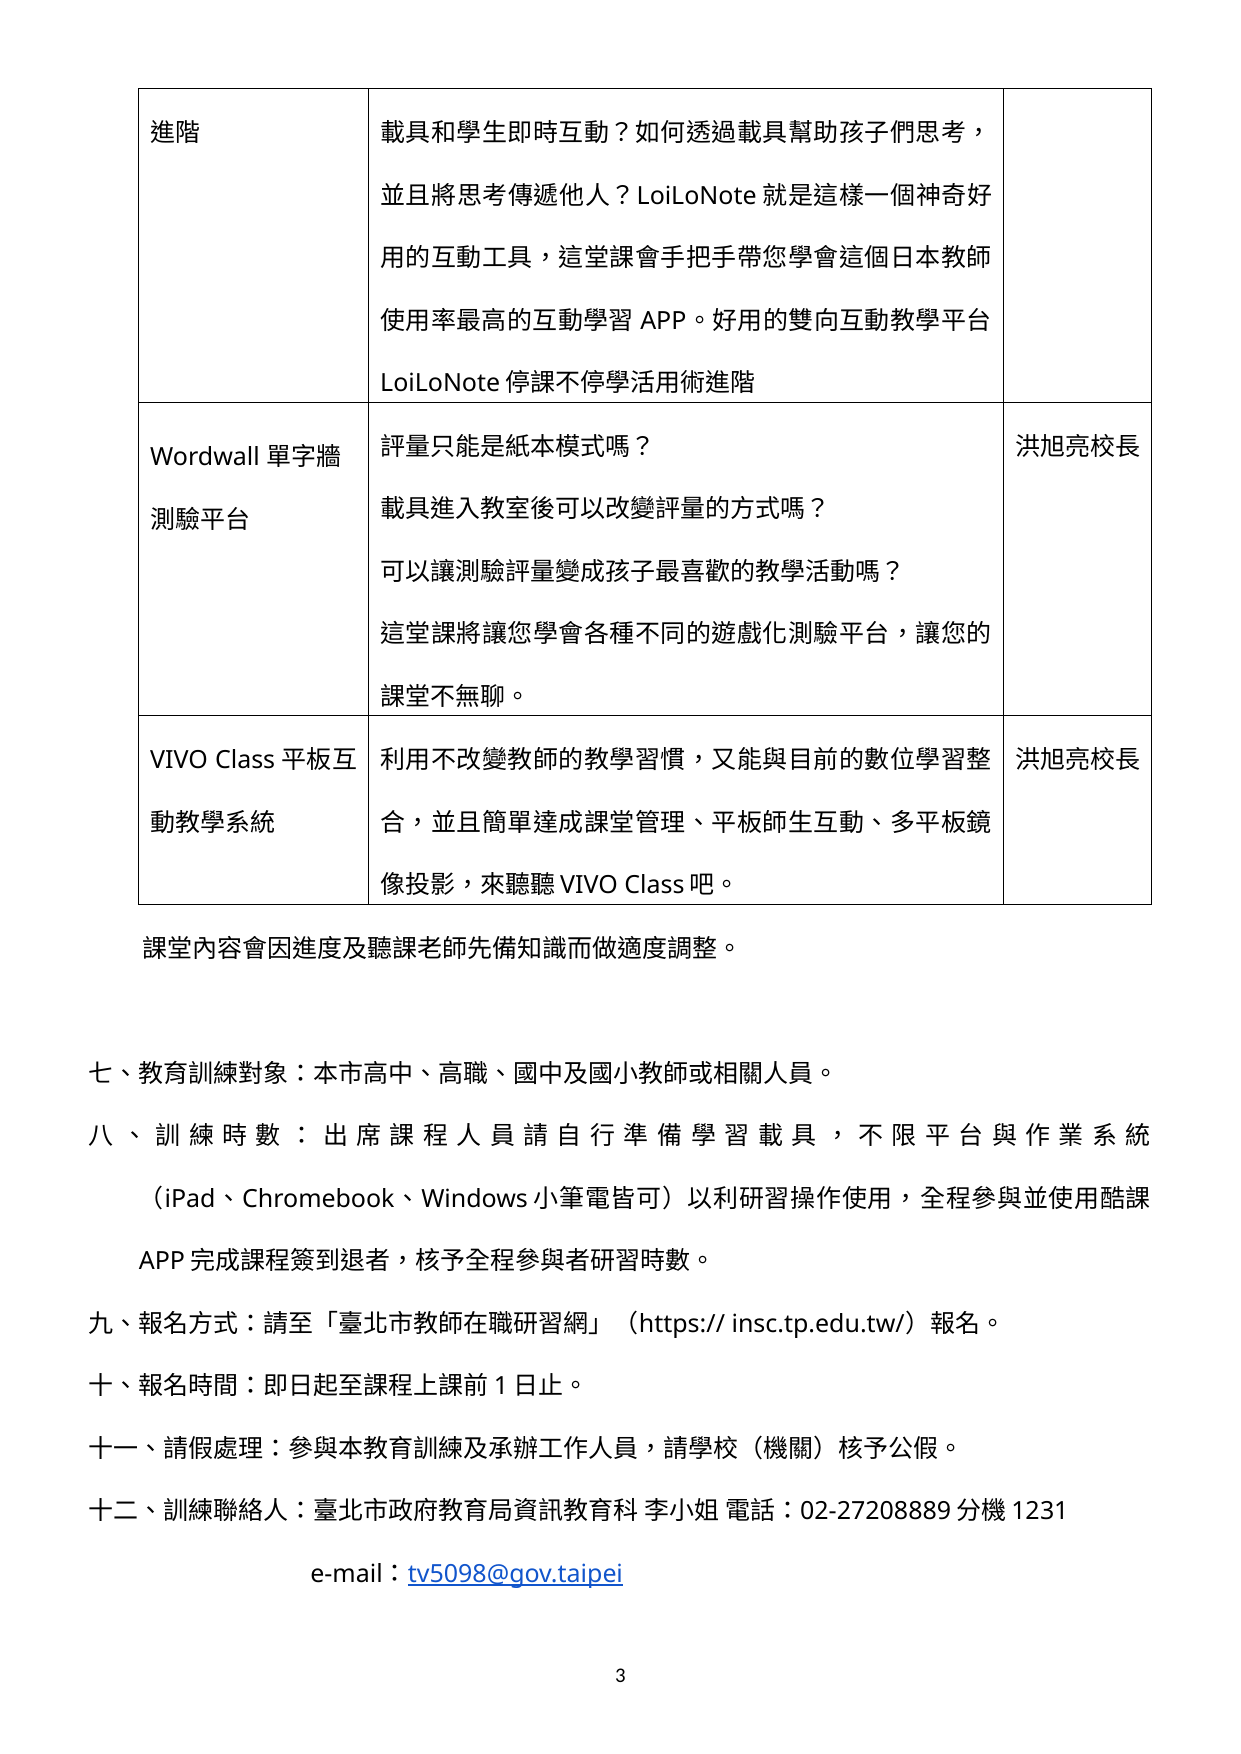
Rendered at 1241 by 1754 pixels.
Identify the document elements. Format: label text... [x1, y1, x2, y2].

table_cell 評量只能是紙本模式嗎？ 載具進入教室後可以改變評量的方式嗎？ 可以讓測驗評量變成孩子最喜歡的教學活動嗎？ 這堂課將讓您學會各種不同的遊戲化測驗平台，讓您的課堂不無聊。 [369, 403, 1003, 715]
table_cell [1004, 89, 1151, 402]
table_cell VIVO Class平板互動教學系統 [139, 716, 368, 904]
table_cell 洪旭亮校長 [1004, 403, 1151, 715]
table_cell 利用不改變教師的教學習慣，又能與目前的數位學習整合，並且簡單達成課堂管理、平板師生互動、多平板鏡像投影，來聽聽VIVO Class吧。 [369, 716, 1003, 904]
table_cell Wordwall 單字牆測驗平台 [139, 403, 368, 715]
text 十、報名時間：即日起至課程上課前1日止。 [89, 1342, 1152, 1405]
text 八、訓練時數：出席課程人員請自行準備學習載具，不限平台與作業系統（iPad、Chromebook、Windows小筆電皆可）以利研習操作使用，全程參與並使用酷課APP完成課程簽到退者，核予全程參與者研習時數。 [89, 1092, 1152, 1280]
table_cell 進階 [139, 89, 368, 402]
table_cell 載具和學生即時互動？如何透過載具幫助孩子們思考，並且將思考傳遞他人？LoiLoNote就是這樣一個神奇好用的互動工具，這堂課會手把手帶您學會這個日本教師使用率最高的互動學習APP。好用的雙向互動教學平台LoiLoNote停課不停學活用術進階 [369, 89, 1003, 402]
text e-mail：tv5098@gov.taipei [164, 1530, 1152, 1592]
table_cell 洪旭亮校長 [1004, 716, 1151, 904]
text 十一、請假處理：參與本教育訓練及承辦工作人員，請學校（機關）核予公假。 [89, 1405, 1152, 1467]
text 課堂內容會因進度及聽課老師先備知識而做適度調整。 [142, 905, 1152, 967]
text 十二、訓練聯絡人：臺北市政府教育局資訊教育科 李小姐 電話：02-27208889分機1231 [89, 1467, 1152, 1530]
text 七、教育訓練對象：本市高中、高職、國中及國小教師或相關人員。 [89, 1030, 1152, 1092]
text 九、報名方式：請至「臺北市教師在職研習網」（https:// insc.tp.edu.tw/）報名。 [89, 1280, 1152, 1342]
